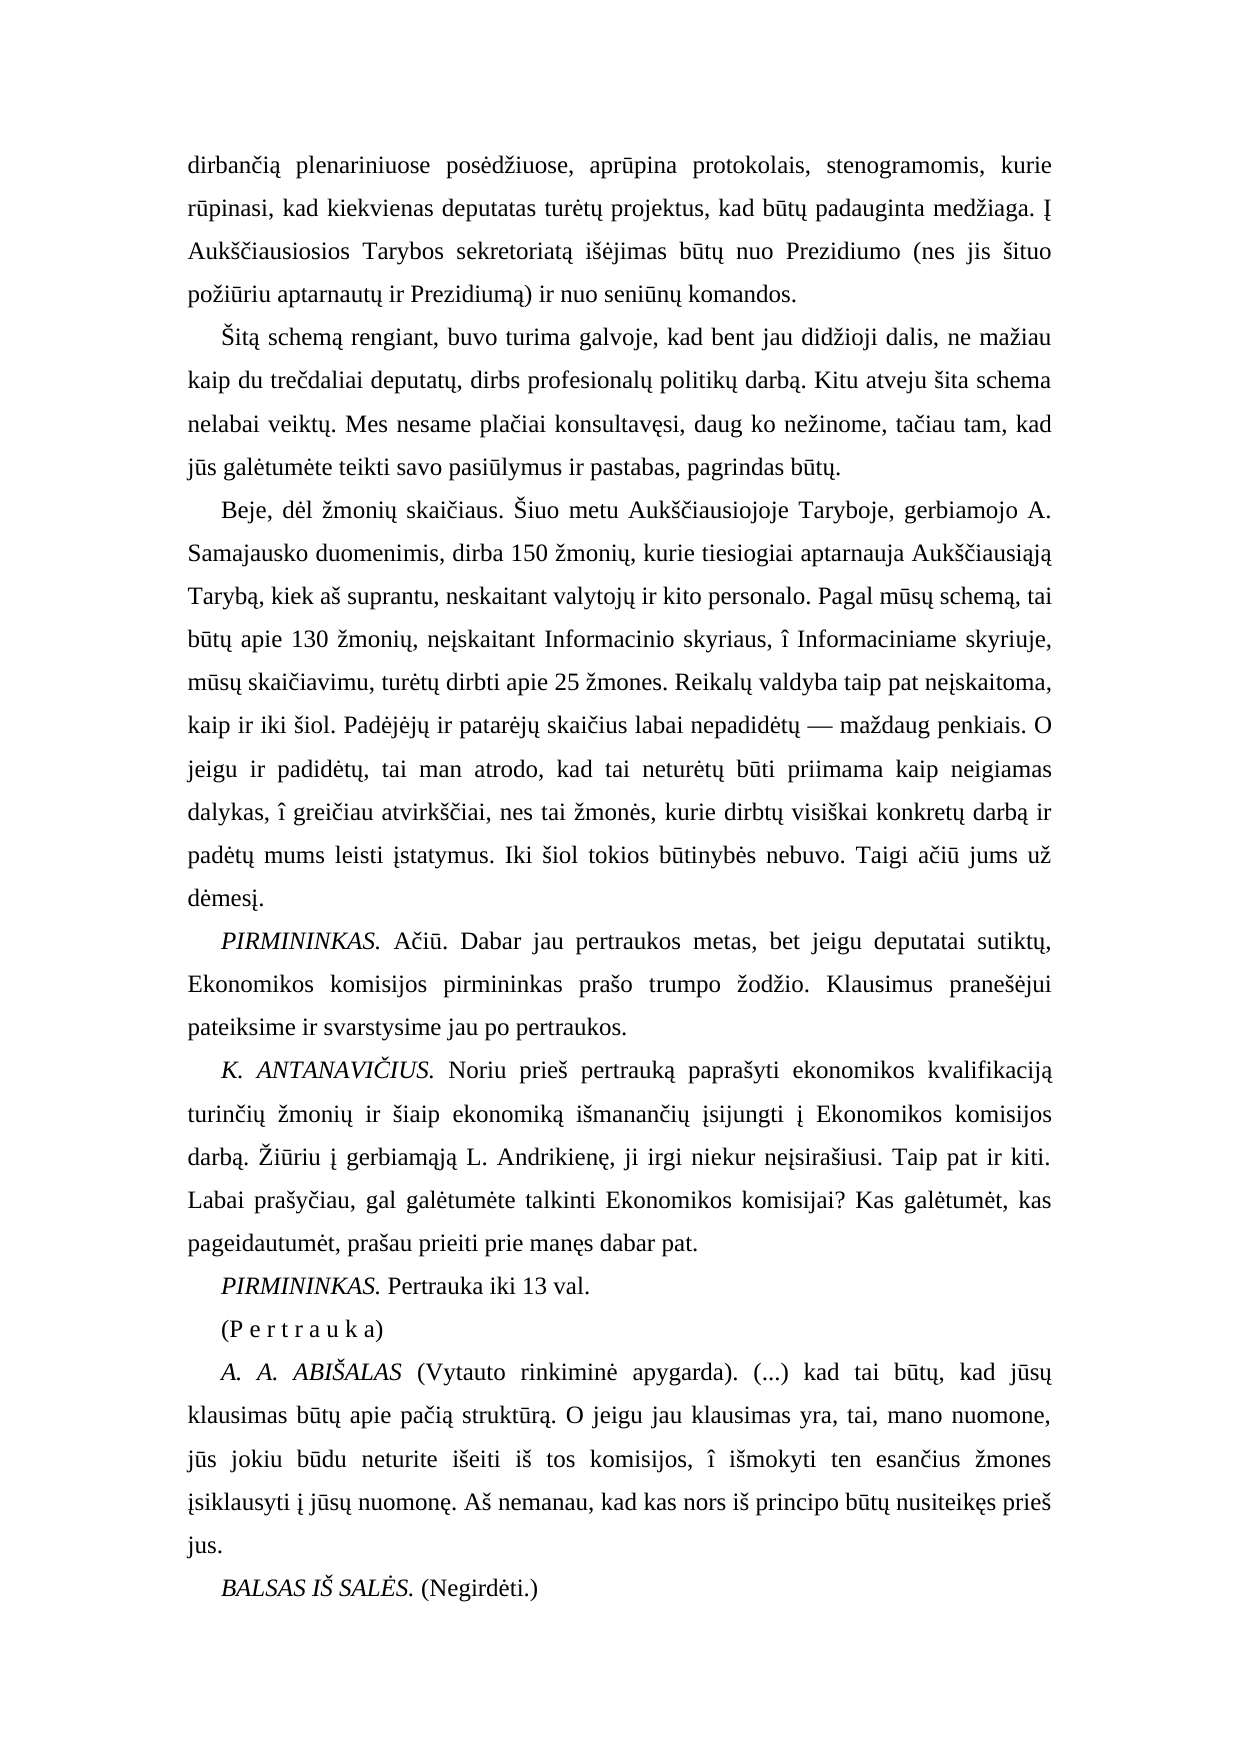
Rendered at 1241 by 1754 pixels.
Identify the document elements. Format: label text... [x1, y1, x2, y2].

text dirbančią plenariniuose posėdžiuose, aprūpina protokolais, stenogramomis, kurie rūpinasi, kad kiekvienas deputatas turėtų projektus, kad būtų padauginta medžiaga. Į Aukščiausiosios Tarybos sekretoriatą išėjimas būtų nuo Prezidiumo (nes jis šituo požiūriu aptarnautų ir Prezidiumą) ir nuo seniūnų komandos. [187, 150, 1053, 308]
text Šitą schemą rengiant, buvo turima galvoje, kad bent jau didžioji dalis, ne mažiau kaip du trečdaliai deputatų, dirbs profesionalų politikų darbą. Kitu atveju šita schema nelabai veiktų. Mes nesame plačiai konsultavęsi, daug ko nežinome, tačiau tam, kad jūs galėtumėte teikti savo pasiūlymus ir pastabas, pagrindas būtų. [187, 322, 1053, 481]
text Pirmininkas. Pertrauka iki 13 val. [187, 1271, 1053, 1300]
text Beje, dėl žmonių skaičiaus. Šiuo metu Aukščiausiojoje Taryboje, gerbiamojo A. Samajausko duomenimis, dirba 150 žmonių, kurie tiesiogiai aptarnauja Aukščiausiąją Tarybą, kiek aš suprantu, neskaitant valytojų ir kito personalo. Pagal mūsų schemą, tai būtų apie 130 žmonių, neįskaitant Informacinio skyriaus, î Informaciniame skyriuje, mūsų skaičiavimu, turėtų dirbti apie 25 žmones. Reikalų valdyba taip pat neįskaitoma, kaip ir iki šiol. Padėjėjų ir patarėjų skaičius labai nepadidėtų — maždaug penkiais. O jeigu ir padidėtų, tai man atrodo, kad tai neturėtų būti priimama kaip neigiamas dalykas, î greičiau atvirkščiai, nes tai žmonės, kurie dirbtų visiškai konkretų darbą ir padėtų mums leisti įstatymus. Iki šiol tokios būtinybės nebuvo. Taigi ačiū jums už dėmesį. [187, 495, 1053, 912]
text Balsas iš salės. (Negirdėti.) [187, 1573, 1053, 1602]
text K. Antanavičius. Noriu prieš pertrauką paprašyti ekonomikos kvalifikaciją turinčių žmonių ir šiaip ekonomiką išmanančių įsijungti į Ekonomikos komisijos darbą. Žiūriu į gerbiamąją L. Andrikienę, ji irgi niekur neįsirašiusi. Taip pat ir kiti. Labai prašyčiau, gal galėtumėte talkinti Ekonomikos komisijai? Kas galėtumėt, kas pageidautumėt, prašau prieiti prie manęs dabar pat. [187, 1056, 1053, 1257]
text (P e r t r a u k a) [187, 1314, 1053, 1343]
text A. A. Abišalas (Vytauto rinkiminė apygarda). (...) kad tai būtų, kad jūsų klausimas būtų apie pačią struktūrą. O jeigu jau klausimas yra, tai, mano nuomone, jūs jokiu būdu neturite išeiti iš tos komisijos, î išmokyti ten esančius žmones įsiklausyti į jūsų nuomonę. Aš nemanau, kad kas nors iš principo būtų nusiteikęs prieš jus. [187, 1357, 1053, 1559]
text Pirmininkas. Ačiū. Dabar jau pertraukos metas, bet jeigu deputatai sutiktų, Ekonomikos komisijos pirmininkas prašo trumpo žodžio. Klausimus pranešėjui pateiksime ir svarstysime jau po pertraukos. [187, 926, 1053, 1041]
